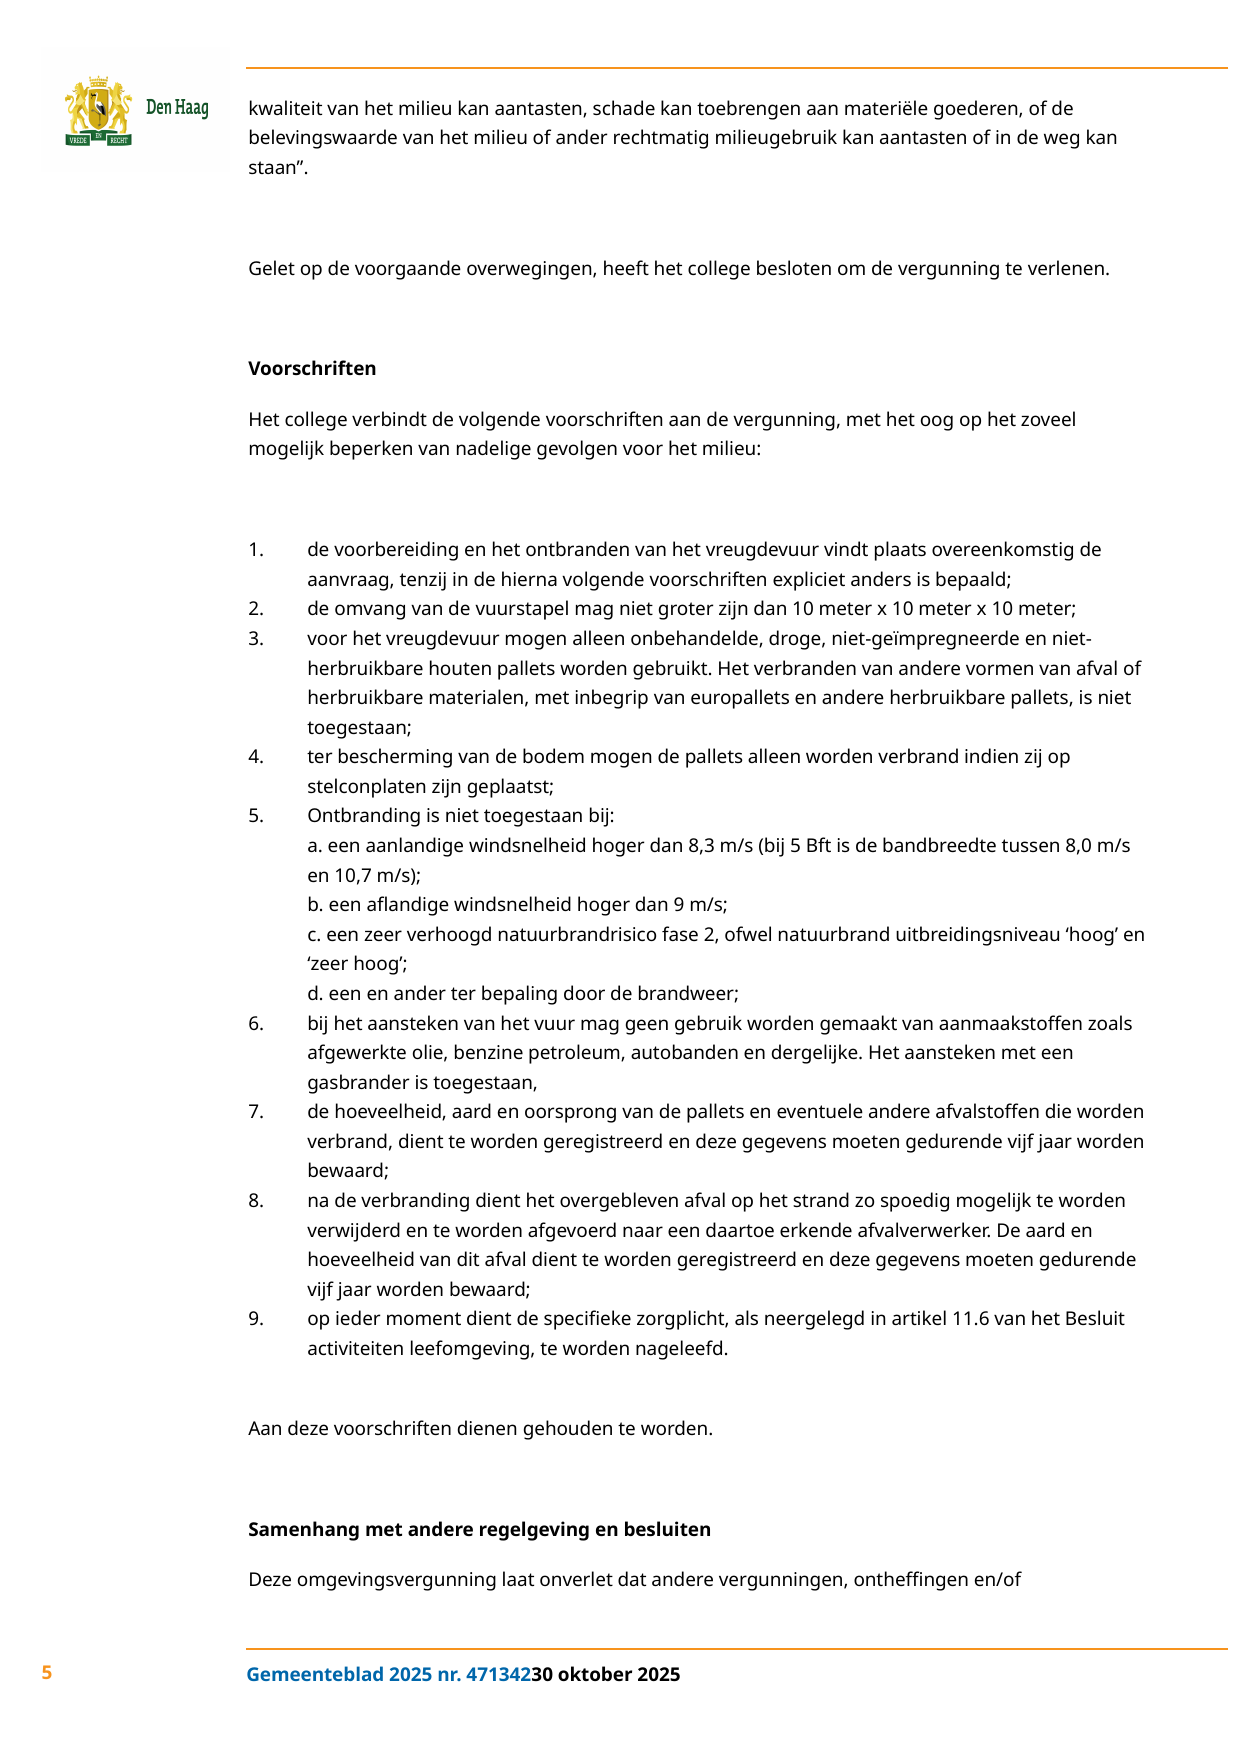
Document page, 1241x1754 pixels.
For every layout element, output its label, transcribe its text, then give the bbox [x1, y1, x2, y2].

list op ieder moment dient de specifieke zorgplicht, als neergelegd in artikel 11.6 van het Besluit activiteiten leefomgeving, te worden nageleefd. [248, 1306, 1152, 1361]
list de voorbereiding en het ontbranden van het vreugdevuur vindt plaats overeenkomstig de aanvraag, tenzij in de hierna volgende voorschriften expliciet anders is bepaald; [248, 536, 1152, 592]
list d. een en ander ter bepaling door de brandweer; [248, 980, 1152, 1006]
list c. een zeer verhoogd natuurbrandrisico fase 2, ofwel natuurbrand uitbreidingsniveau ‘hoog’ en ‘zeer hoog’; [248, 921, 1152, 976]
list voor het vreugdevuur mogen alleen onbehandelde, droge, niet-geïmpregneerde en niet-herbruikbare houten pallets worden gebruikt. Het verbranden van andere vormen van afval of herbruikbare materialen, met inbegrip van europallets en andere herbruikbare pallets, is niet toegestaan; [248, 625, 1152, 740]
list b. een aflandige windsnelheid hoger dan 9 m/s; [248, 891, 1152, 917]
text Het college verbindt de volgende voorschriften aan de vergunning, met het oog op het zoveel mogelijk beperken van nadelige gevolgen voor het milieu: [248, 406, 1152, 461]
list de hoeveelheid, aard en oorsprong van de pallets en eventuele andere afvalstoffen die worden verbrand, dient te worden geregistreerd en deze gegevens moeten gedurende vijf jaar worden bewaard; [248, 1098, 1152, 1183]
list ter bescherming van de bodem mogen de pallets alleen worden verbrand indien zij op stelconplaten zijn geplaatst; [248, 743, 1152, 799]
list Ontbranding is niet toegestaan bij: [248, 803, 1152, 828]
text Voorschriften [248, 356, 1152, 381]
list bij het aansteken van het vuur mag geen gebruik worden gemaakt van aanmaakstoffen zoals afgewerkte olie, benzine petroleum, autobanden en dergelijke. Het aansteken met een gasbrander is toegestaan, [248, 1010, 1152, 1095]
text Deze omgevingsvergunning laat onverlet dat andere vergunningen, ontheffingen en/of [248, 1566, 1152, 1592]
list de omvang van de vuurstapel mag niet groter zijn dan 10 meter x 10 meter x 10 meter; [248, 596, 1152, 621]
text Aan deze voorschriften dienen gehouden te worden. [248, 1415, 1152, 1441]
list a. een aanlandige windsnelheid hoger dan 8,3 m/s (bij 5 Bft is de bandbreedte tussen 8,0 m/s en 10,7 m/s); [248, 832, 1152, 888]
picture [41, 47, 231, 172]
text kwaliteit van het milieu kan aantasten, schade kan toebrengen aan materiële goederen, of de belevingswaarde van het milieu of ander rechtmatig milieugebruik kan aantasten of in de weg kan staan”. [248, 95, 1152, 180]
list na de verbranding dient het overgebleven afval op het strand zo spoedig mogelijk te worden verwijderd en te worden afgevoerd naar een daartoe erkende afvalverwerker. De aard en hoeveelheid van dit afval dient te worden geregistreerd en deze gegevens moeten gedurende vijf jaar worden bewaard; [248, 1187, 1152, 1302]
text Samenhang met andere regelgeving en besluiten [248, 1516, 1152, 1542]
text Gelet op de voorgaande overwegingen, heeft het college besloten om de vergunning te verlenen. [248, 255, 1152, 281]
